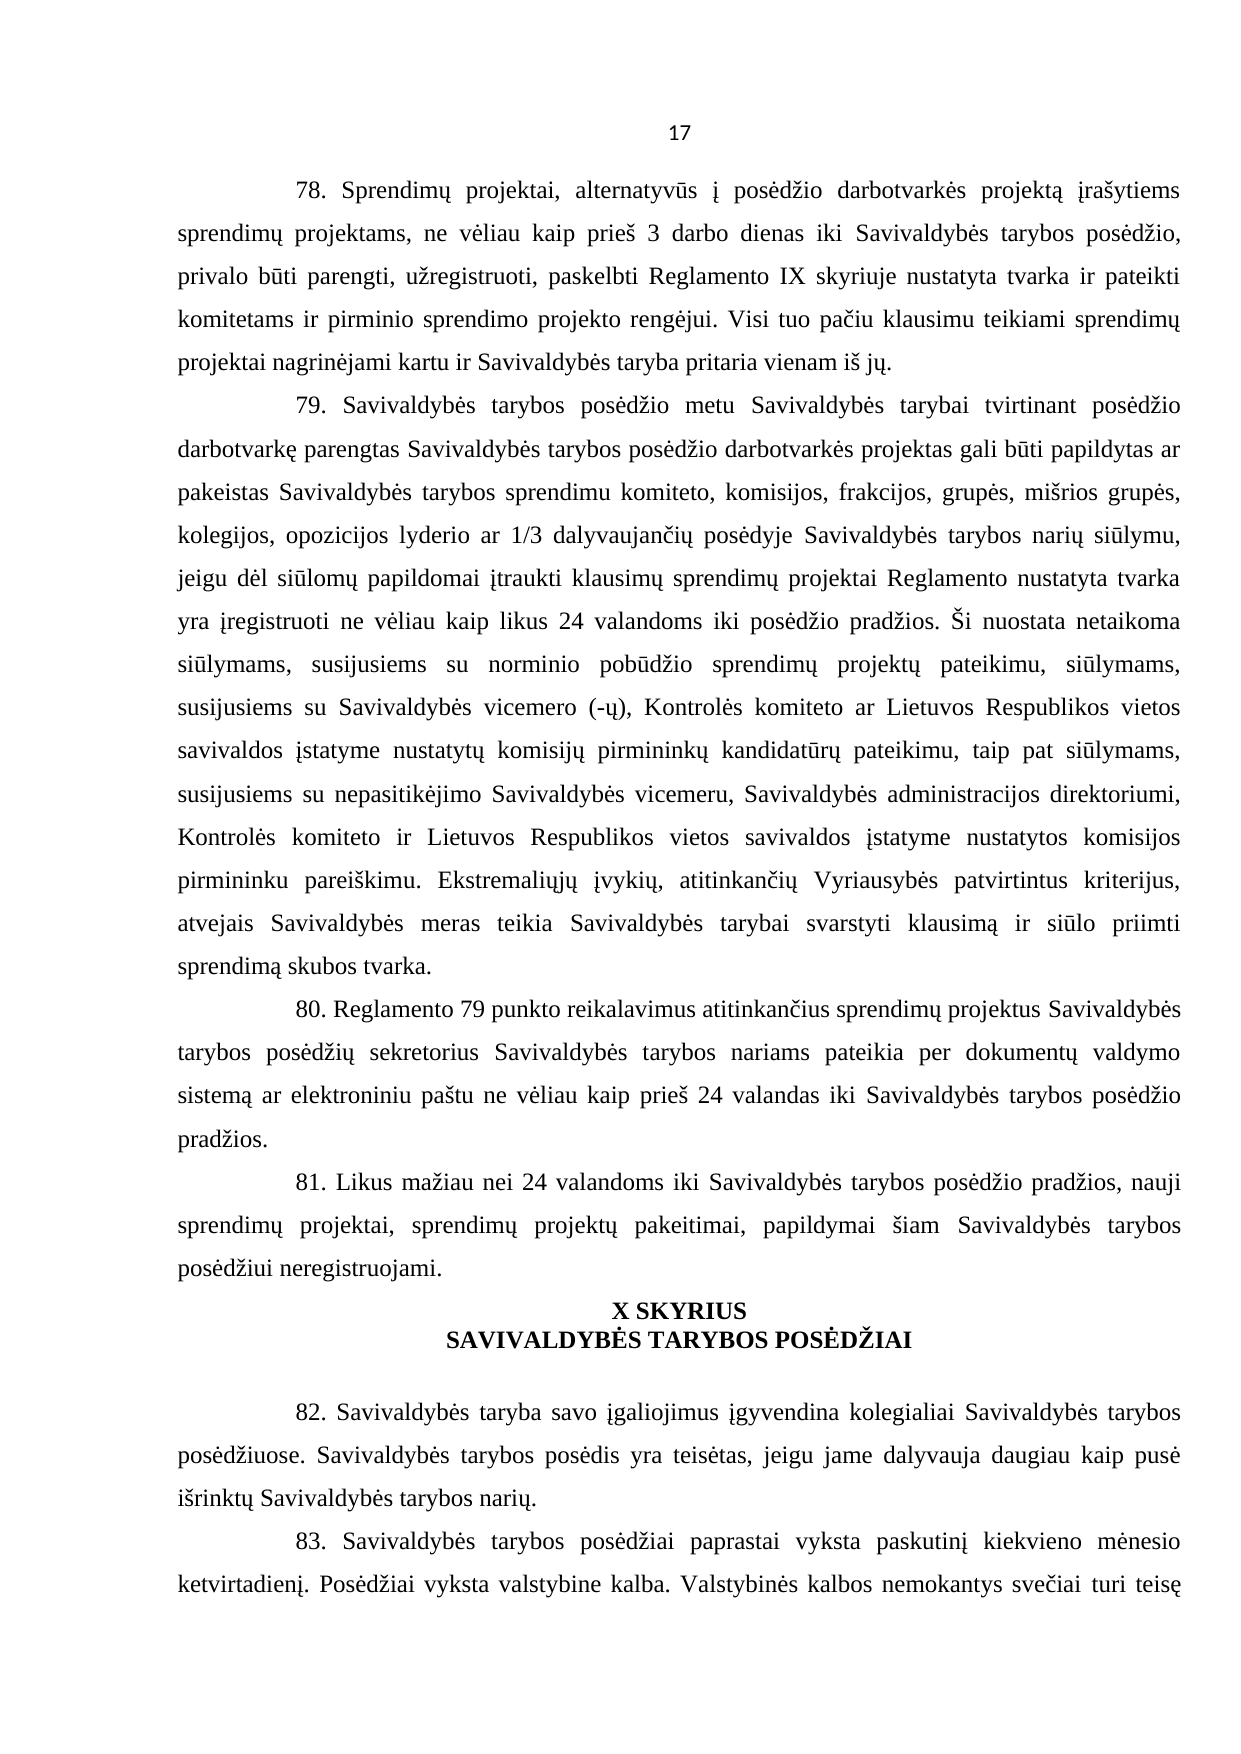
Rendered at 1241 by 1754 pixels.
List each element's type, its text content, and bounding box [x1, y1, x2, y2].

text SAVIVALDYBĖS TARYBOS POSĖDŽIAI [177, 1325, 1181, 1354]
text 81. Likus mažiau nei 24 valandoms iki Savivaldybės tarybos posėdžio pradžios, nauji sprendimų projektai, sprendimų projektų pakeitimai, papildymai šiam Savivaldybės tarybos posėdžiui neregistruojami. [177, 1167, 1181, 1282]
text 78. Sprendimų projektai, alternatyvūs į posėdžio darbotvarkės projektą įrašytiems sprendimų projektams, ne vėliau kaip prieš 3 darbo dienas iki Savivaldybės tarybos posėdžio, privalo būti parengti, užregistruoti, paskelbti Reglamento IX skyriuje nustatyta tvarka ir pateikti komitetams ir pirminio sprendimo projekto rengėjui. Visi tuo pačiu klausimu teikiami sprendimų projektai nagrinėjami kartu ir Savivaldybės taryba pritaria vienam iš jų. [177, 175, 1181, 376]
text 79. Savivaldybės tarybos posėdžio metu Savivaldybės tarybai tvirtinant posėdžio darbotvarkę parengtas Savivaldybės tarybos posėdžio darbotvarkės projektas gali būti papildytas ar pakeistas Savivaldybės tarybos sprendimu komiteto, komisijos, frakcijos, grupės, mišrios grupės, kolegijos, opozicijos lyderio ar 1/3 dalyvaujančių posėdyje Savivaldybės tarybos narių siūlymu, jeigu dėl siūlomų papildomai įtraukti klausimų sprendimų projektai Reglamento nustatyta tvarka yra įregistruoti ne vėliau kaip likus 24 valandoms iki posėdžio pradžios. Ši nuostata netaikoma siūlymams, susijusiems su norminio pobūdžio sprendimų projektų pateikimu, siūlymams, susijusiems su Savivaldybės vicemero (-ų), Kontrolės komiteto ar Lietuvos Respublikos vietos savivaldos įstatyme nustatytų komisijų pirmininkų kandidatūrų pateikimu, taip pat siūlymams, susijusiems su nepasitikėjimo Savivaldybės vicemeru, Savivaldybės administracijos direktoriumi, Kontrolės komiteto ir Lietuvos Respublikos vietos savivaldos įstatyme nustatytos komisijos pirmininku pareiškimu. Ekstremaliųjų įvykių, atitinkančių Vyriausybės patvirtintus kriterijus, atvejais Savivaldybės meras teikia Savivaldybės tarybai svarstyti klausimą ir siūlo priimti sprendimą skubos tvarka. [177, 391, 1181, 980]
text 80. Reglamento 79 punkto reikalavimus atitinkančius sprendimų projektus Savivaldybės tarybos posėdžių sekretorius Savivaldybės tarybos nariams pateikia per dokumentų valdymo sistemą ar elektroniniu paštu ne vėliau kaip prieš 24 valandas iki Savivaldybės tarybos posėdžio pradžios. [177, 994, 1181, 1152]
text X SKYRIUS [177, 1296, 1181, 1325]
text 82. Savivaldybės taryba savo įgaliojimus įgyvendina kolegialiai Savivaldybės tarybos posėdžiuose. Savivaldybės tarybos posėdis yra teisėtas, jeigu jame dalyvauja daugiau kaip pusė išrinktų Savivaldybės tarybos narių. [177, 1397, 1181, 1512]
text 83. Savivaldybės tarybos posėdžiai paprastai vyksta paskutinį kiekvieno mėnesio ketvirtadienį. Posėdžiai vyksta valstybine kalba. Valstybinės kalbos nemokantys svečiai turi teisę [177, 1526, 1181, 1598]
